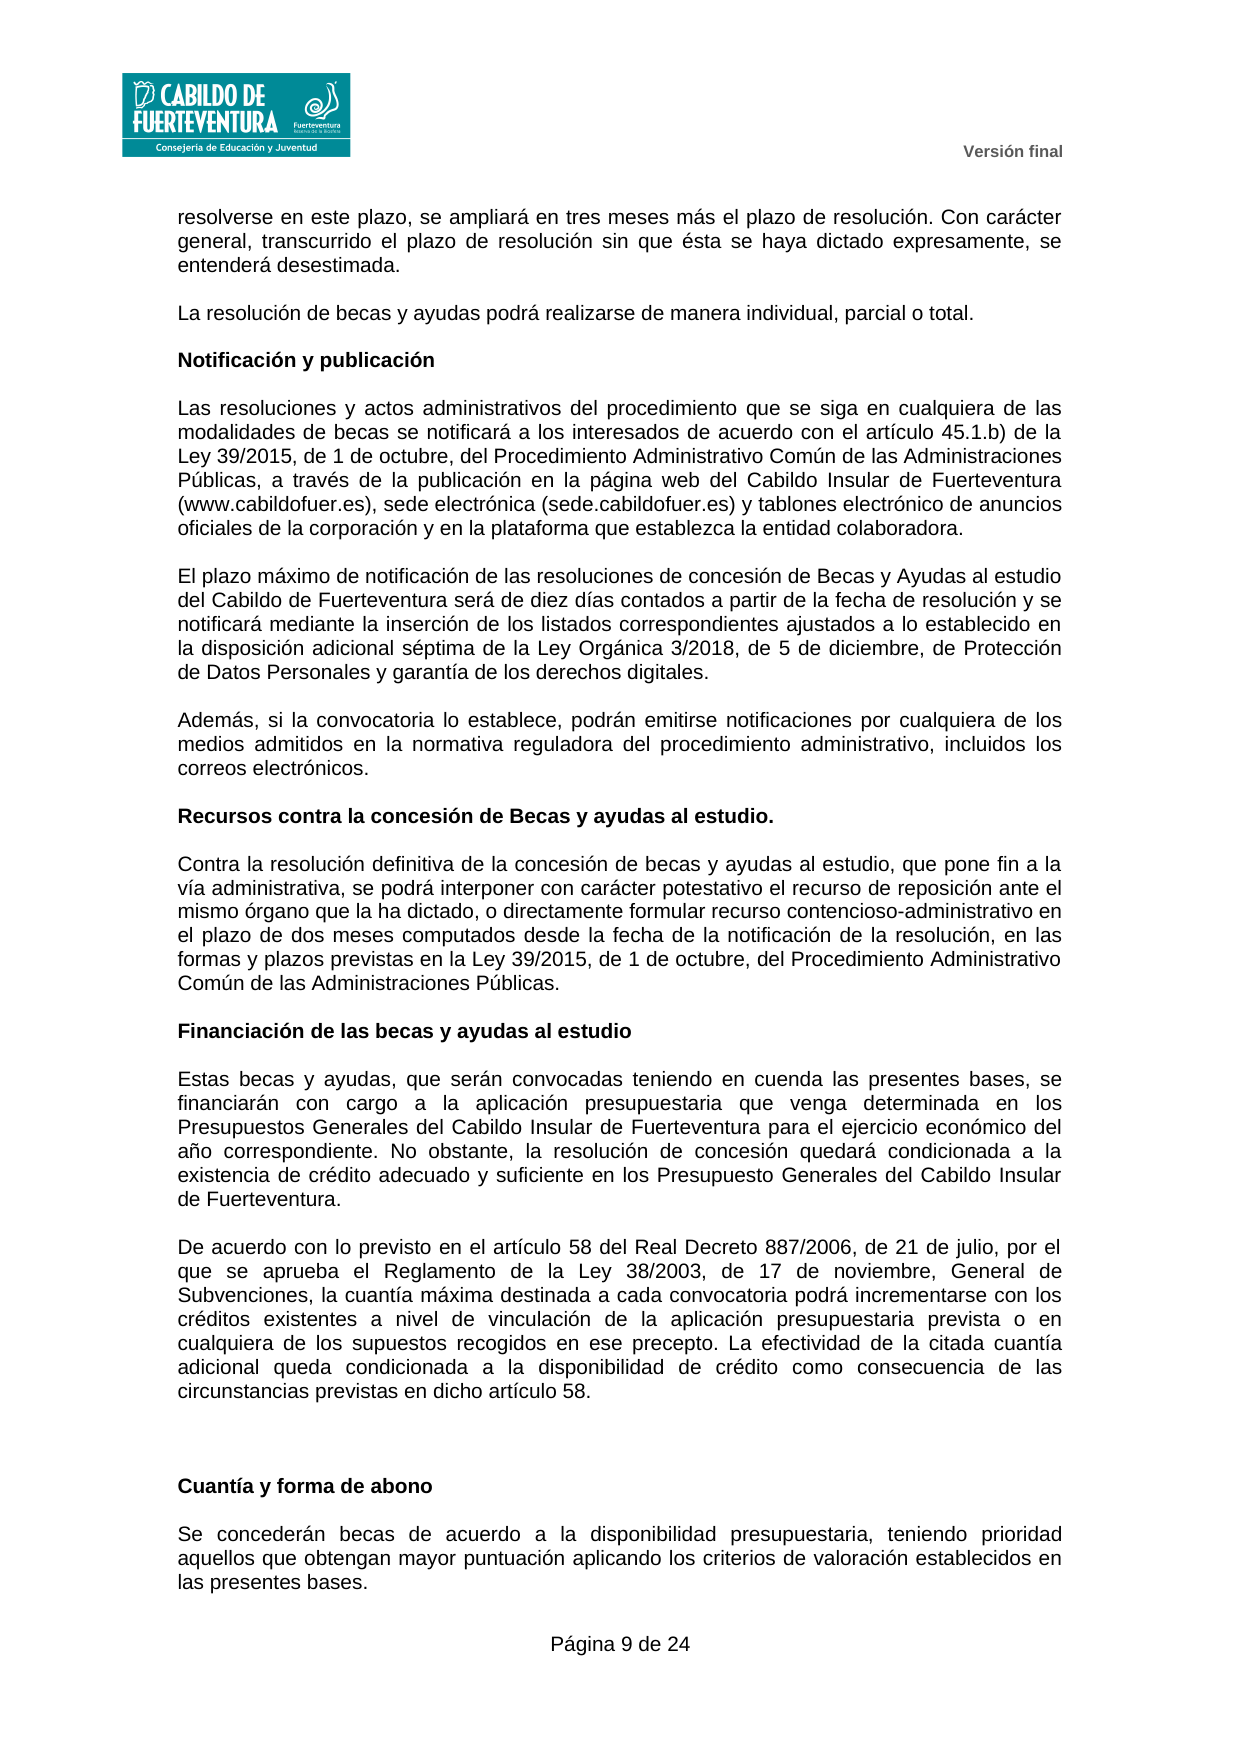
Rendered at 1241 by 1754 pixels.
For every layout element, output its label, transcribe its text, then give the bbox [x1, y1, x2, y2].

text Estas becas y ayudas, que serán convocadas teniendo en cuenda las presentes bases, se financiarán con cargo a la aplicación presupuestaria que venga determinada en los Presupuestos Generales del Cabildo Insular de Fuerteventura para el ejercicio económico del año correspondiente. No obstante, la resolución de concesión quedará condicionada a la existencia de crédito adecuado y suficiente en los Presupuesto Generales del Cabildo Insular de Fuerteventura. [177, 1067, 1063, 1211]
subtitle Notificación y publicación [177, 348, 1063, 372]
subtitle Recursos contra la concesión de Becas y ayudas al estudio. [177, 803, 1063, 827]
text De acuerdo con lo previsto en el artículo 58 del Real Decreto 887/2006, de 21 de julio, por el que se aprueba el Reglamento de la Ley 38/2003, de 17 de noviembre, General de Subvenciones, la cuantía máxima destinada a cada convocatoria podrá incrementarse con los créditos existentes a nivel de vinculación de la aplicación presupuestaria prevista o en cualquiera de los supuestos recogidos en ese precepto. La efectividad de la citada cuantía adicional queda condicionada a la disponibilidad de crédito como consecuencia de las circunstancias previstas en dicho artículo 58. [177, 1235, 1063, 1402]
text El plazo máximo de notificación de las resoluciones de concesión de Becas y Ayudas al estudio del Cabildo de Fuerteventura será de diez días contados a partir de la fecha de resolución y se notificará mediante la inserción de los listados correspondientes ajustados a lo establecido en la disposición adicional séptima de la Ley Orgánica 3/2018, de 5 de diciembre, de Protección de Datos Personales y garantía de los derechos digitales. [177, 564, 1063, 684]
text Las resoluciones y actos administrativos del procedimiento que se siga en cualquiera de las modalidades de becas se notificará a los interesados de acuerdo con el artículo 45.1.b) de la Ley 39/2015, de 1 de octubre, del Procedimiento Administrativo Común de las Administraciones Públicas, a través de la publicación en la página web del Cabildo Insular de Fuerteventura (www.cabildofuer.es), sede electrónica (sede.cabildofuer.es) y tablones electrónico de anuncios oficiales de la corporación y en la plataforma que establezca la entidad colaboradora. [177, 396, 1063, 540]
text Contra la resolución definitiva de la concesión de becas y ayudas al estudio, que pone fin a la vía administrativa, se podrá interponer con carácter potestativo el recurso de reposición ante el mismo órgano que la ha dictado, o directamente formular recurso contencioso-administrativo en el plazo de dos meses computados desde la fecha de la notificación de la resolución, en las formas y plazos previstas en la Ley 39/2015, de 1 de octubre, del Procedimiento Administrativo Común de las Administraciones Públicas. [177, 851, 1063, 995]
text Además, si la convocatoria lo establece, podrán emitirse notificaciones por cualquiera de los medios admitidos en la normativa reguladora del procedimiento administrativo, incluidos los correos electrónicos. [177, 708, 1063, 779]
text La resolución de becas y ayudas podrá realizarse de manera individual, parcial o total. [177, 300, 1063, 324]
text Se concederán becas de acuerdo a la disponibilidad presupuestaria, teniendo prioridad aquellos que obtengan mayor puntuación aplicando los criterios de valoración establecidos en las presentes bases. [177, 1522, 1063, 1594]
text resolverse en este plazo, se ampliará en tres meses más el plazo de resolución. Con carácter general, transcurrido el plazo de resolución sin que ésta se haya dictado expresamente, se entenderá desestimada. [177, 204, 1063, 276]
subtitle Cuantía y forma de abono [177, 1474, 1063, 1498]
picture [122, 73, 351, 157]
subtitle Financiación de las becas y ayudas al estudio [177, 1019, 1063, 1043]
